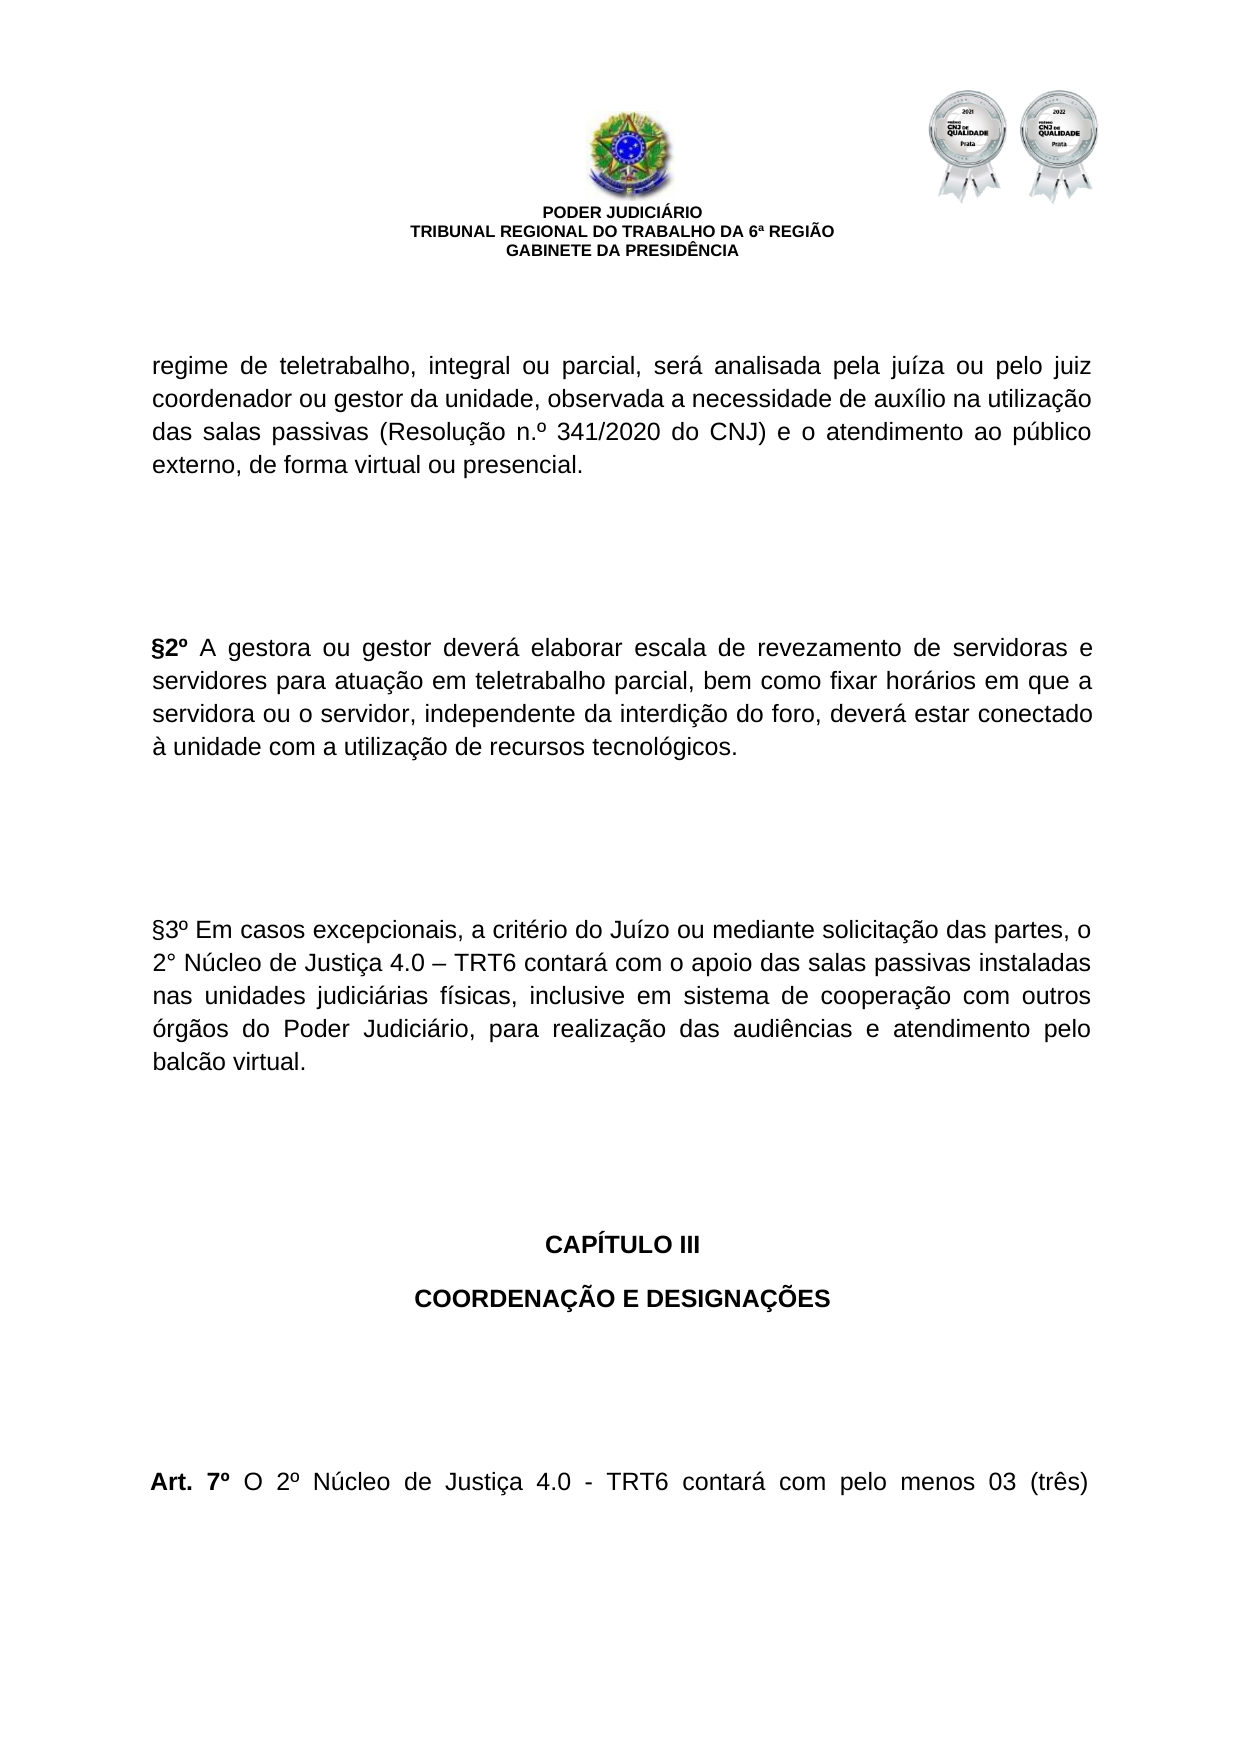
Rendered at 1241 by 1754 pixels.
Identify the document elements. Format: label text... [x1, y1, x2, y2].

text regime de teletrabalho, integral ou parcial, será analisada pela juíza ou pelo juiz coordenador ou gestor da unidade, observada a necessidade de auxílio na utilização das salas passivas (Resolução n.º 341/2020 do CNJ) e o atendimento ao público externo, de forma virtual ou presencial. [86, 286, 1158, 543]
text COORDENAÇÃO E DESIGNAÇÕES [85, 1219, 1159, 1377]
text Art. 7º O 2º Núcleo de Justiça 4.0 - TRT6 contará com pelo menos 03 (três) [85, 1403, 1155, 1561]
picture [911, 89, 1099, 205]
text §2º A gestora ou gestor deverá elaborar escala de revezamento de servidoras e servidores para atuação em teletrabalho parcial, bem como fixar horários em que a servidora ou o servidor, independente da interdição do foro, deverá estar conectado à unidade com a utilização de recursos tecnológicos. [86, 568, 1159, 826]
text CAPÍTULO III [85, 1166, 1159, 1219]
picture [586, 111, 675, 201]
text §3º Em casos excepcionais, a critério do Juízo ou mediante solicitação das partes, o 2° Núcleo de Justiça 4.0 – TRT6 contará com o apoio das salas passivas instaladas nas unidades judiciárias físicas, inclusive em sistema de cooperação com outros órgãos do Poder Judiciário, para realização das audiências e atendimento pelo balcão virtual. [86, 851, 1158, 1141]
